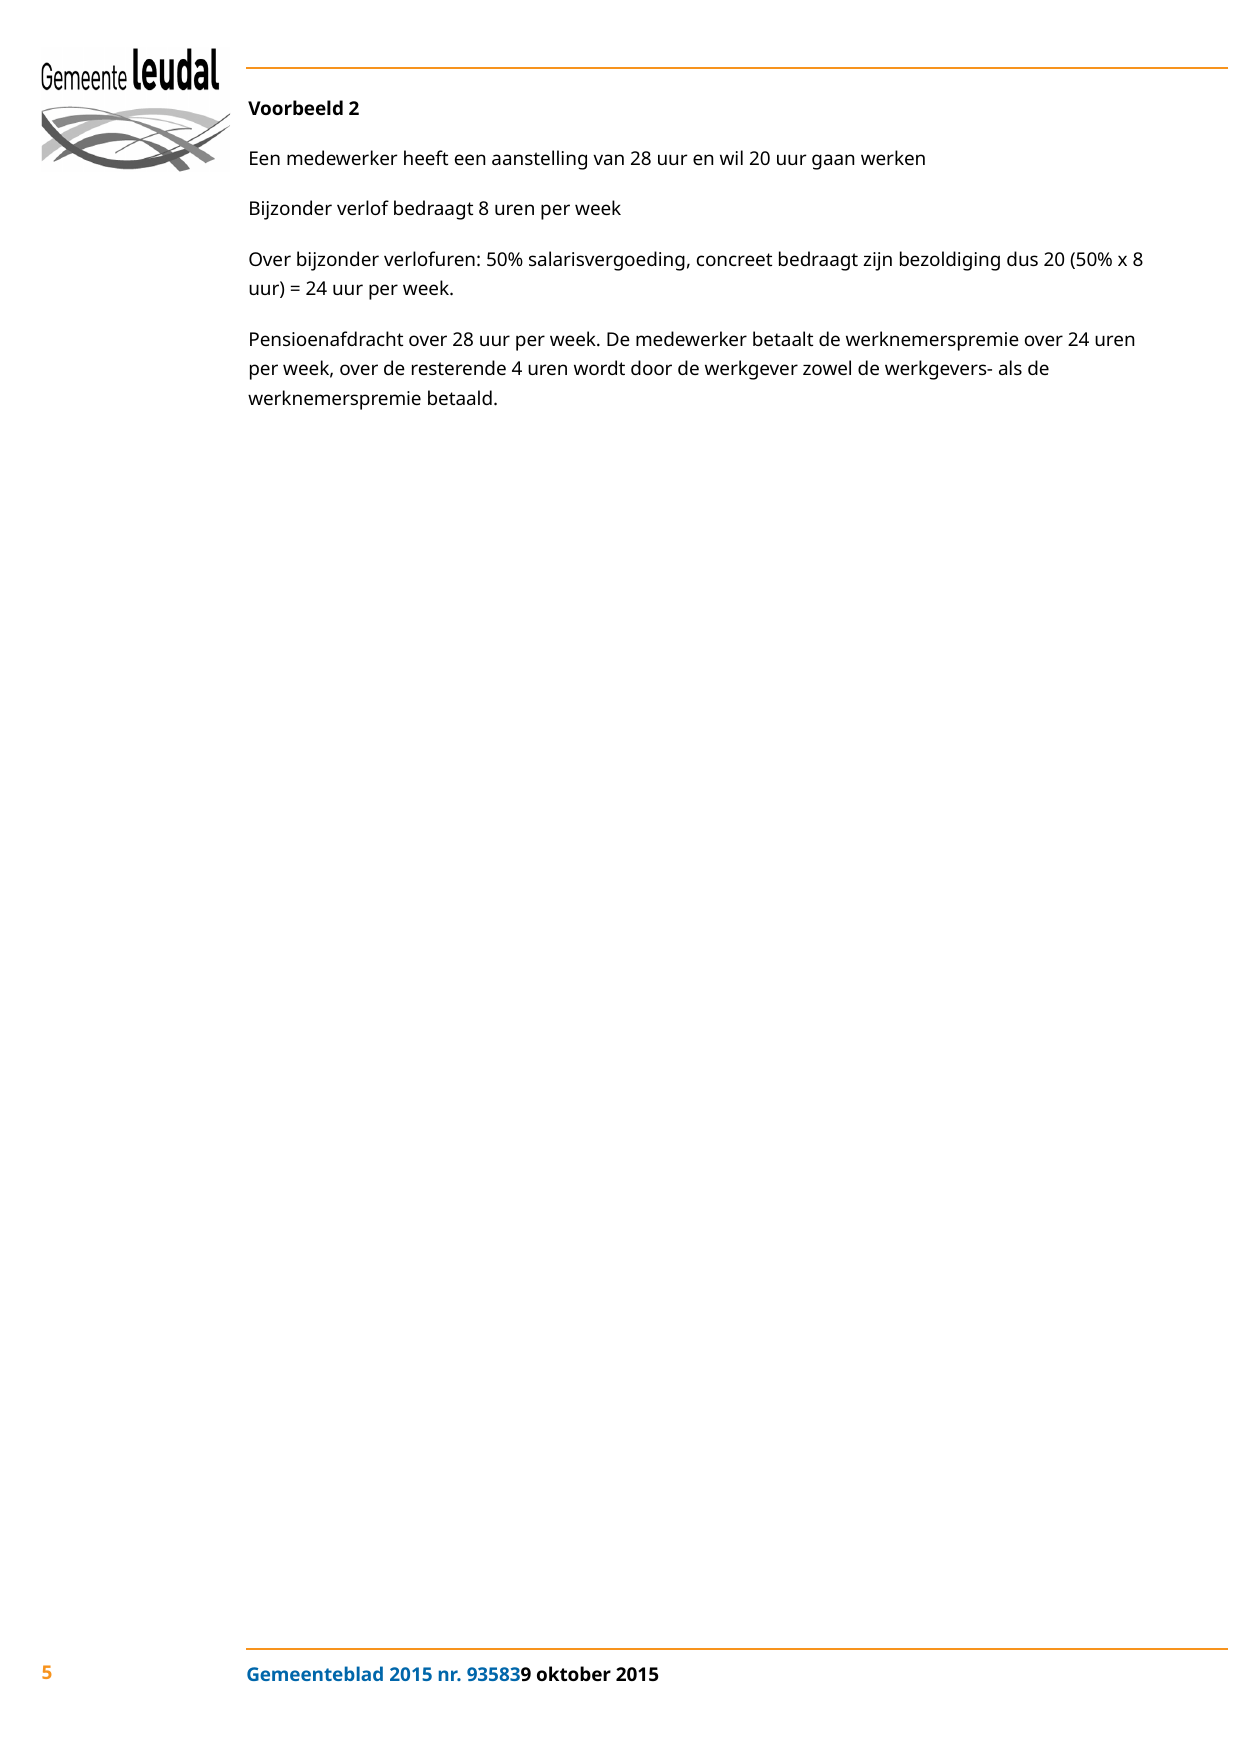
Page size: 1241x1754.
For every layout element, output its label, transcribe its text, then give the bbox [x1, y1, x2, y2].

text Over bijzonder verlofuren: 50% salarisvergoeding, concreet bedraagt zijn bezoldiging dus 20 (50% x 8 uur) = 24 uur per week. [248, 246, 1152, 301]
text Een medewerker heeft een aanstelling van 28 uur en wil 20 uur gaan werken [248, 145, 1152, 171]
picture [41, 47, 231, 172]
text Bijzonder verlof bedraagt 8 uren per week [248, 196, 1152, 221]
text Voorbeeld 2 [248, 95, 1152, 121]
text Pensioenafdracht over 28 uur per week. De medewerker betaalt de werknemerspremie over 24 uren per week, over de resterende 4 uren wordt door de werkgever zowel de werkgevers- als de werknemerspremie betaald. [248, 326, 1152, 411]
